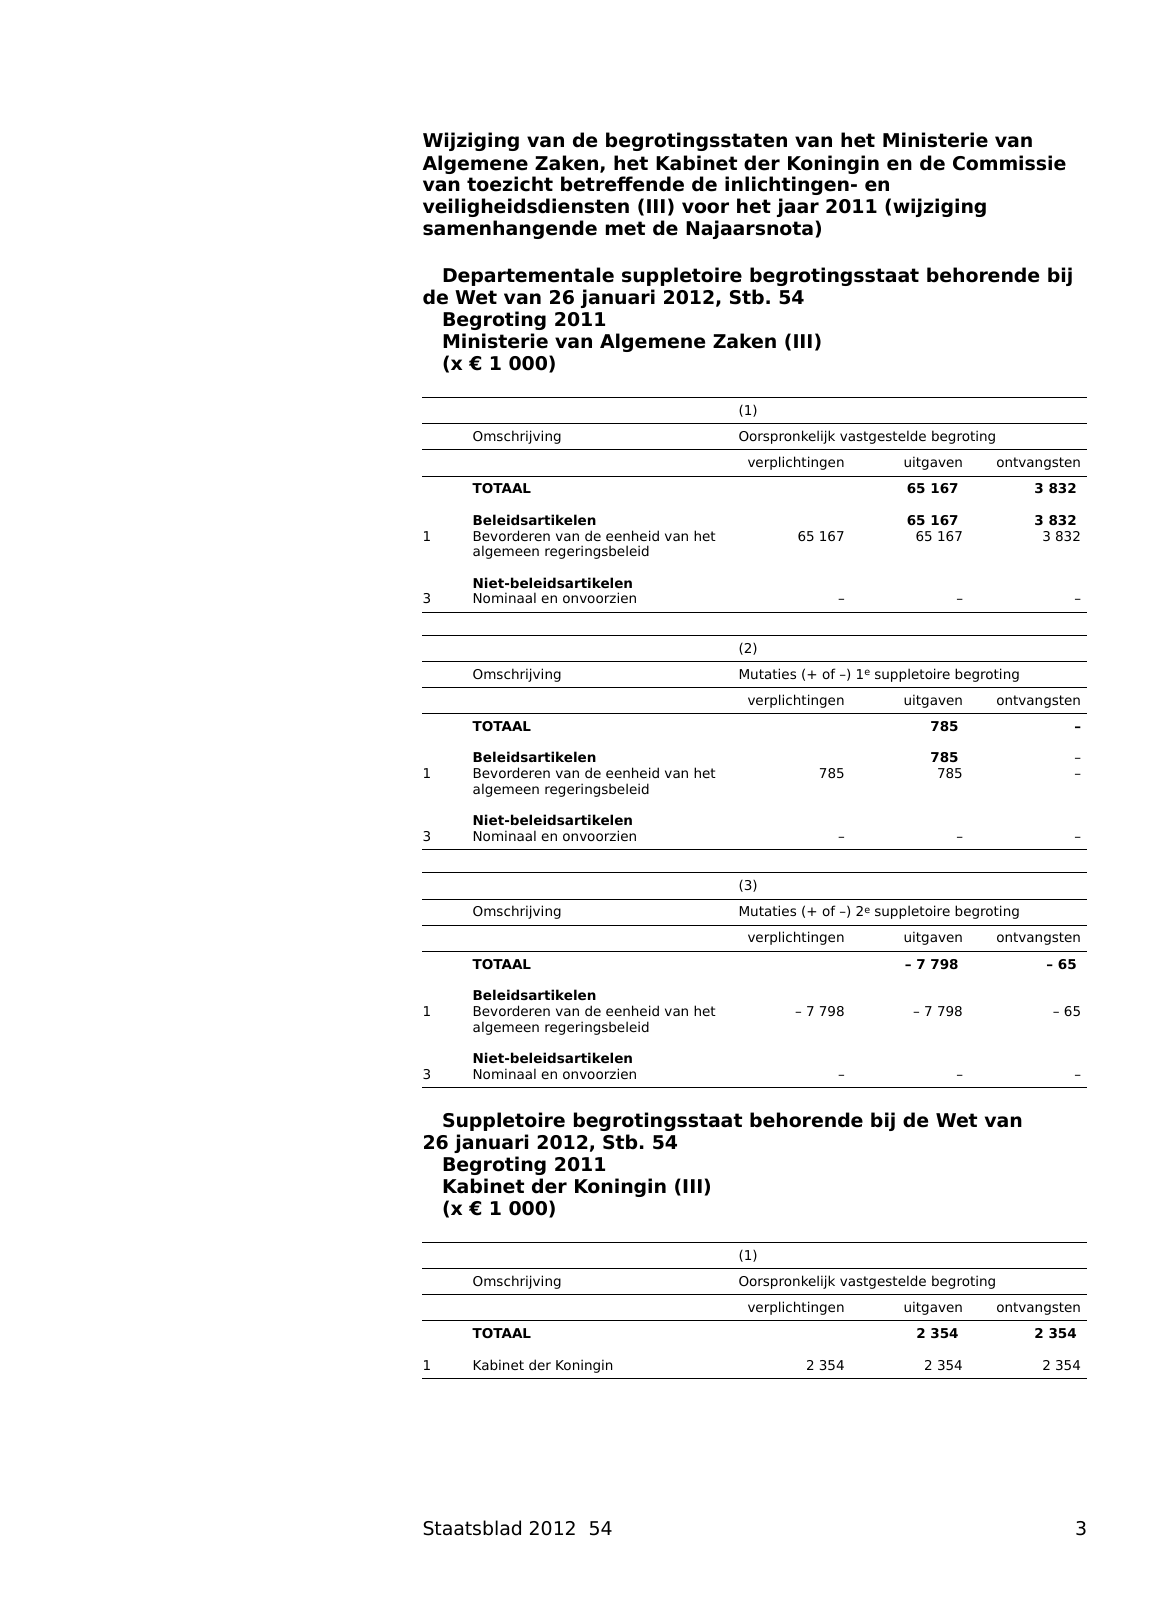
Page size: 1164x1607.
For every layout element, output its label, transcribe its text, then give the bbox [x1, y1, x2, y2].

table_cell [732, 750, 850, 766]
table_cell uitgaven [850, 926, 968, 951]
table_cell [850, 497, 968, 513]
table_cell Bevorderen van de eenheid van het algemeen regeringsbeleid [467, 529, 732, 560]
table_cell Beleidsartikelen [467, 513, 732, 528]
table_cell [422, 576, 467, 591]
table_cell uitgaven [850, 1295, 968, 1320]
table_cell 2 354 [969, 1358, 1087, 1378]
table_cell [969, 735, 1087, 750]
table_header (1) [732, 398, 1087, 423]
table_cell [422, 662, 467, 687]
table_cell [969, 798, 1087, 813]
table_cell [732, 714, 850, 734]
table_cell [850, 576, 968, 591]
table_cell [850, 1342, 968, 1358]
subtitle Wijziging van de begrotingsstaten van het Ministerie van Algemene Zaken, het Kabinet der Koningin en de Commissie van toezicht betreffende de inlichtingen- en veiligheidsdiensten (III) voor het jaar 2011 (wijziging samenhangende met de Najaarsnota) [422, 130, 1087, 240]
text (x € 1 000) [422, 1198, 1087, 1220]
table_cell ontvangsten [969, 450, 1087, 476]
table_cell [422, 424, 467, 449]
table_cell 65 167 [850, 477, 968, 497]
table_header [422, 873, 467, 898]
table_cell 785 [850, 750, 968, 766]
table_cell [732, 1035, 850, 1051]
table_cell – [732, 829, 850, 849]
table_header [467, 636, 732, 661]
table_cell – [732, 1067, 850, 1087]
table_cell [850, 1035, 968, 1051]
table_cell [732, 952, 850, 972]
table_cell Niet-beleidsartikelen [467, 576, 732, 591]
table_cell – [850, 1067, 968, 1087]
table_cell verplichtingen [732, 688, 850, 713]
table_cell verplichtingen [732, 1295, 850, 1320]
table_cell [732, 1051, 850, 1067]
table_cell [467, 560, 732, 576]
table_header [422, 636, 467, 661]
table_cell uitgaven [850, 450, 968, 476]
table_header [467, 398, 732, 423]
table_cell [850, 560, 968, 576]
text Kabinet der Koningin (III) [422, 1176, 1087, 1198]
table_cell Omschrijving [467, 662, 732, 687]
table_cell [422, 750, 467, 766]
table_cell Nominaal en onvoorzien [467, 1067, 732, 1087]
table_cell [732, 813, 850, 829]
table_cell [422, 798, 467, 813]
table_cell [969, 813, 1087, 829]
table_header (1) [732, 1243, 1087, 1268]
table_cell TOTAAL [467, 714, 732, 734]
table_cell [969, 576, 1087, 591]
table_cell [422, 735, 467, 750]
table_cell Omschrijving [467, 900, 732, 924]
table_cell [467, 688, 732, 713]
table_cell [467, 1035, 732, 1051]
table_cell [850, 813, 968, 829]
table_cell – [850, 829, 968, 849]
table_cell Niet-beleidsartikelen [467, 1051, 732, 1067]
text Suppletoire begrotingsstaat behorende bij de Wet van 26 januari 2012, Stb. 54 [422, 1110, 1087, 1154]
table_cell ontvangsten [969, 1295, 1087, 1320]
table_cell ontvangsten [969, 688, 1087, 713]
table_cell 785 [850, 714, 968, 734]
table_cell [422, 1321, 467, 1342]
table_cell [969, 560, 1087, 576]
table_cell TOTAAL [467, 952, 732, 972]
table_cell [850, 988, 968, 1004]
table_cell 2 354 [850, 1321, 968, 1342]
table_cell [850, 798, 968, 813]
table_cell 65 167 [732, 529, 850, 560]
table_cell Beleidsartikelen [467, 988, 732, 1004]
table_cell 3 832 [969, 477, 1087, 497]
table_cell [467, 497, 732, 513]
table_cell [969, 988, 1087, 1004]
table_cell – 65 [969, 1004, 1087, 1035]
table_cell [422, 926, 467, 951]
table_cell [732, 560, 850, 576]
table_cell – [969, 1067, 1087, 1087]
table_cell 1 [422, 766, 467, 797]
table_cell [732, 1342, 850, 1358]
table_cell 65 167 [850, 513, 968, 528]
table_cell Oorspronkelijk vastgestelde begroting [732, 1269, 1087, 1294]
table_cell 3 [422, 591, 467, 612]
table_cell – 65 [969, 952, 1087, 972]
table_cell [422, 972, 467, 988]
table_cell – [969, 591, 1087, 612]
table_cell 3 832 [969, 513, 1087, 528]
table_cell 65 167 [850, 529, 968, 560]
table_cell [969, 1051, 1087, 1067]
text Begroting 2011 [422, 1154, 1087, 1176]
table_cell 1 [422, 529, 467, 560]
text Ministerie van Algemene Zaken (III) [422, 331, 1087, 353]
table_cell [422, 497, 467, 513]
table_cell [969, 1342, 1087, 1358]
table_cell – [850, 591, 968, 612]
table_cell Bevorderen van de eenheid van het algemeen regeringsbeleid [467, 1004, 732, 1035]
table_cell [422, 1035, 467, 1051]
table_cell [467, 735, 732, 750]
table_cell 785 [850, 766, 968, 797]
table_cell [422, 952, 467, 972]
table_cell [850, 735, 968, 750]
table_cell [422, 1295, 467, 1320]
table_cell [732, 513, 850, 528]
table_cell – [732, 591, 850, 612]
table_cell [467, 972, 732, 988]
table_cell 1 [422, 1004, 467, 1035]
table_header [422, 1243, 467, 1268]
table_cell Niet-beleidsartikelen [467, 813, 732, 829]
table_cell [732, 576, 850, 591]
table_cell [850, 972, 968, 988]
table_cell [422, 477, 467, 497]
table_cell [467, 1295, 732, 1320]
table_cell – 7 798 [850, 952, 968, 972]
table_cell [422, 1342, 467, 1358]
table_cell [422, 450, 467, 476]
text Departementale suppletoire begrotingsstaat behorende bij de Wet van 26 januari 2012, Stb. 54 [422, 265, 1087, 309]
table_cell [422, 900, 467, 924]
table_cell [467, 1342, 732, 1358]
table_cell Mutaties (+ of –) 2e suppletoire begroting [732, 900, 1087, 924]
table_cell verplichtingen [732, 926, 850, 951]
table_cell [969, 1035, 1087, 1051]
table_cell – 7 798 [732, 1004, 850, 1035]
table_cell ontvangsten [969, 926, 1087, 951]
table_cell [422, 513, 467, 528]
table_cell 2 354 [969, 1321, 1087, 1342]
text (x € 1 000) [422, 353, 1087, 375]
table_header (3) [732, 873, 850, 898]
table_cell TOTAAL [467, 1321, 732, 1342]
table_cell – [969, 829, 1087, 849]
table_cell [732, 477, 850, 497]
table_cell Omschrijving [467, 1269, 732, 1294]
table_cell [732, 798, 850, 813]
table_cell [422, 1051, 467, 1067]
table_cell uitgaven [850, 688, 968, 713]
table_cell [969, 497, 1087, 513]
table_header [969, 873, 1087, 898]
table_cell Omschrijving [467, 424, 732, 449]
table_cell [422, 1269, 467, 1294]
table_cell [467, 450, 732, 476]
table_cell [422, 560, 467, 576]
table_cell 2 354 [850, 1358, 968, 1378]
table_header [467, 873, 732, 898]
table_cell Mutaties (+ of –) 1e suppletoire begroting [732, 662, 1087, 687]
table_cell [732, 735, 850, 750]
table_cell TOTAAL [467, 477, 732, 497]
table_cell Kabinet der Koningin [467, 1358, 732, 1378]
table_cell verplichtingen [732, 450, 850, 476]
table_header [850, 873, 968, 898]
table_cell [732, 497, 850, 513]
table_cell [969, 972, 1087, 988]
table_cell [732, 972, 850, 988]
table_header [467, 1243, 732, 1268]
table_cell – [969, 750, 1087, 766]
table_cell Nominaal en onvoorzien [467, 591, 732, 612]
table_cell 3 [422, 829, 467, 849]
table_cell [422, 988, 467, 1004]
table_cell – [969, 714, 1087, 734]
table_cell [467, 926, 732, 951]
table_cell 2 354 [732, 1358, 850, 1378]
table_cell 1 [422, 1358, 467, 1378]
table_header (2) [732, 636, 1087, 661]
table_cell 3 832 [969, 529, 1087, 560]
table_header [422, 398, 467, 423]
table_cell 3 [422, 1067, 467, 1087]
table_cell Beleidsartikelen [467, 750, 732, 766]
table_cell [732, 1321, 850, 1342]
table_cell [732, 988, 850, 1004]
table_cell [422, 813, 467, 829]
table_cell 785 [732, 766, 850, 797]
table_cell [850, 1051, 968, 1067]
table_cell Nominaal en onvoorzien [467, 829, 732, 849]
table_cell [422, 714, 467, 734]
table_cell Bevorderen van de eenheid van het algemeen regeringsbeleid [467, 766, 732, 797]
table_cell [422, 688, 467, 713]
table_cell [467, 798, 732, 813]
text Begroting 2011 [422, 309, 1087, 331]
table_cell – 7 798 [850, 1004, 968, 1035]
table_cell – [969, 766, 1087, 797]
table_cell Oorspronkelijk vastgestelde begroting [732, 424, 1087, 449]
